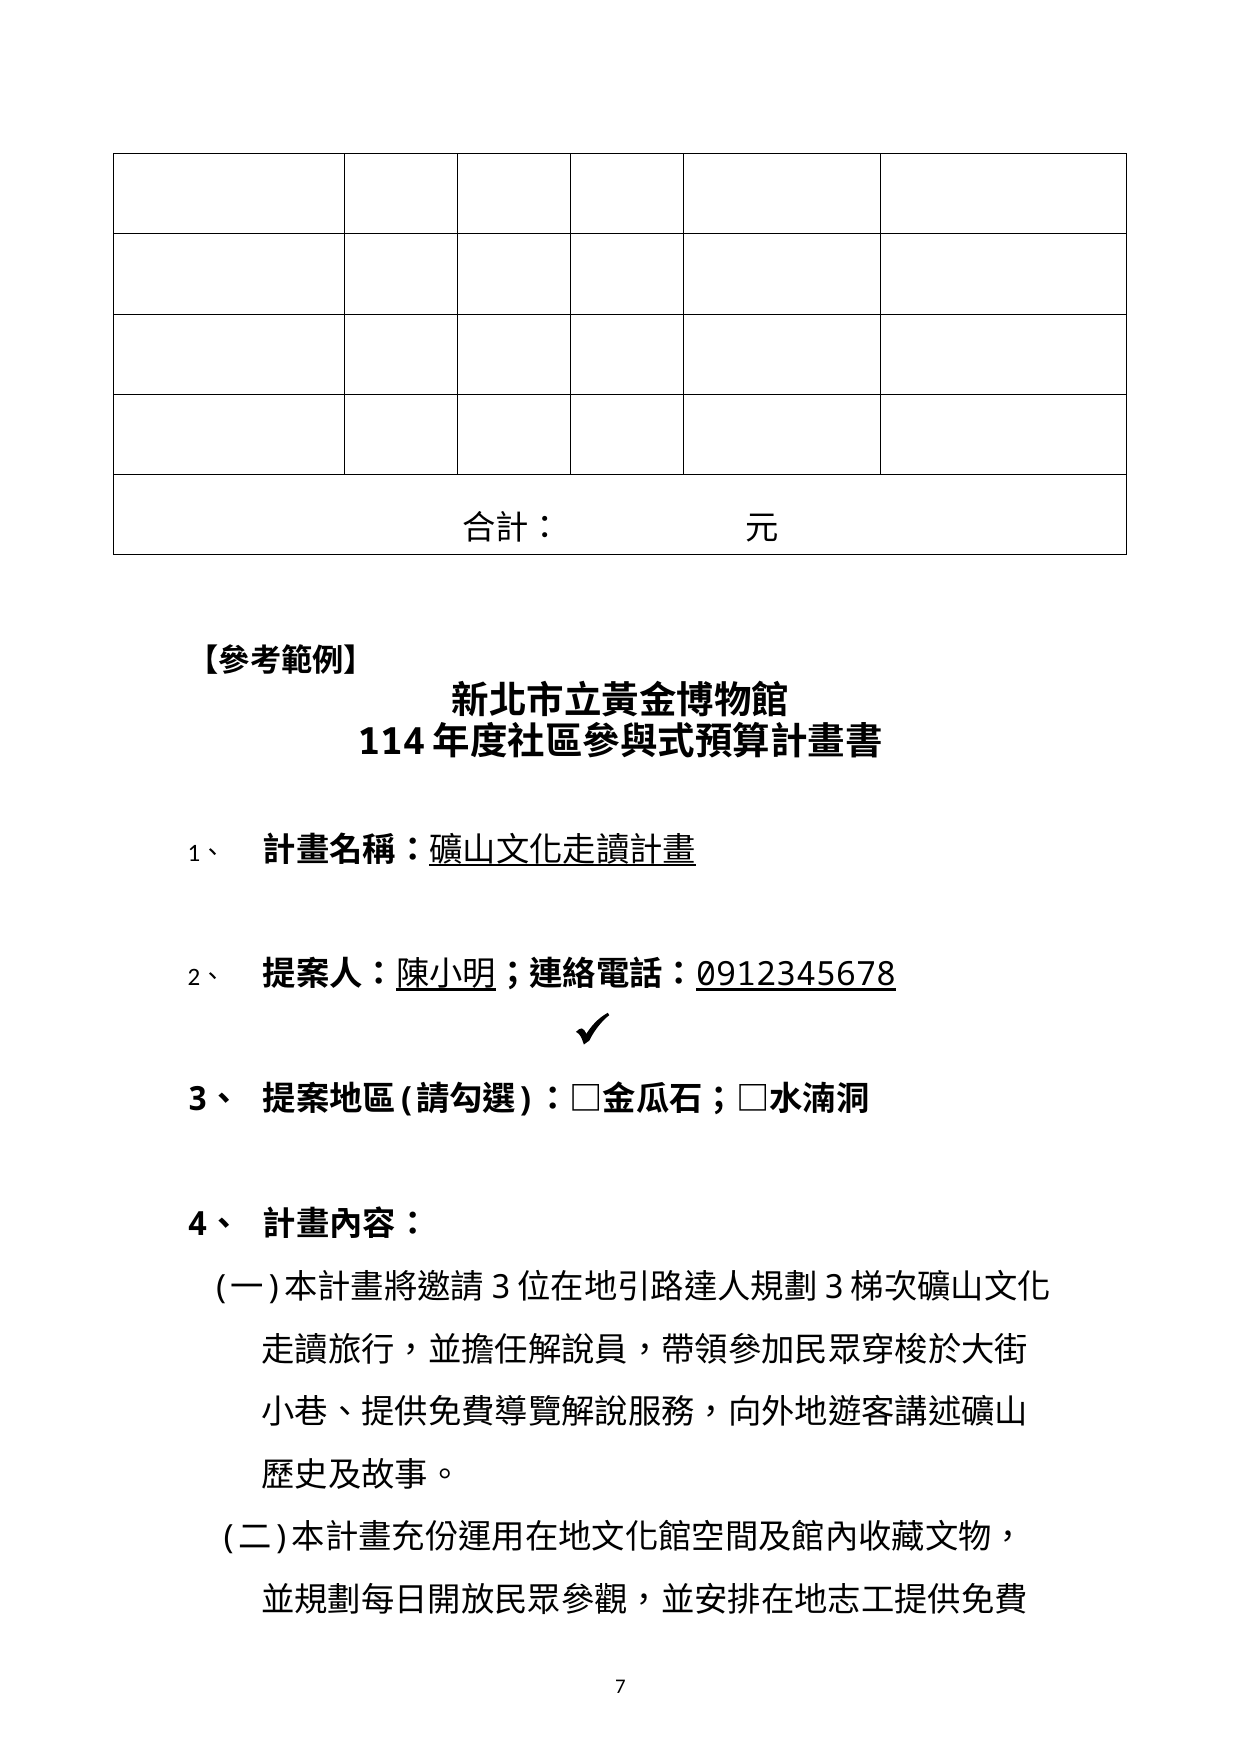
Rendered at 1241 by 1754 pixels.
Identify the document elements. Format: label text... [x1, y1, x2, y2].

text 新北市立黃金博物館 [187, 680, 1053, 721]
text 114年度社區參與式預算計畫書 [187, 721, 1053, 763]
text (二)本計畫充份運用在地文化館空間及館內收藏文物，並規劃每日開放民眾參觀，並安排在地志工提供免費 [158, 1492, 1053, 1617]
table_cell [458, 154, 570, 233]
table_cell [881, 395, 1126, 474]
table_cell [345, 315, 457, 393]
table_cell [114, 315, 344, 393]
list 計畫內容： [187, 1180, 1053, 1242]
table_cell [114, 154, 344, 233]
table_cell [458, 315, 570, 393]
table_cell [571, 154, 683, 233]
table_cell [881, 154, 1126, 233]
list 提案人：陳小明；連絡電話：0912345678 [187, 930, 1053, 992]
table_cell [458, 234, 570, 313]
table_cell 合計： 元 [114, 475, 1126, 554]
table_cell [571, 234, 683, 313]
table_cell [345, 154, 457, 233]
text 【參考範例】 [187, 638, 1053, 680]
text  [574, 1017, 616, 1059]
table_cell [881, 315, 1126, 393]
table_cell [114, 234, 344, 313]
table_cell [684, 315, 880, 393]
list 計畫名稱：礦山文化走讀計畫 [187, 805, 1053, 867]
table_cell [571, 315, 683, 393]
table_cell [114, 395, 344, 474]
text (一)本計畫將邀請3位在地引路達人規劃3梯次礦山文化走讀旅行，並擔任解說員，帶領參加民眾穿梭於大街小巷、提供免費導覽解說服務，向外地遊客講述礦山歷史及故事。 [191, 1242, 1053, 1492]
table_cell [345, 395, 457, 474]
table_cell [458, 395, 570, 474]
table_cell [881, 234, 1126, 313]
table_cell [345, 234, 457, 313]
table_cell [684, 395, 880, 474]
table_cell [684, 154, 880, 233]
table_cell [684, 234, 880, 313]
table_cell [571, 395, 683, 474]
list 提案地區(請勾選)：□金瓜石；□水湳洞 [187, 1055, 1053, 1117]
